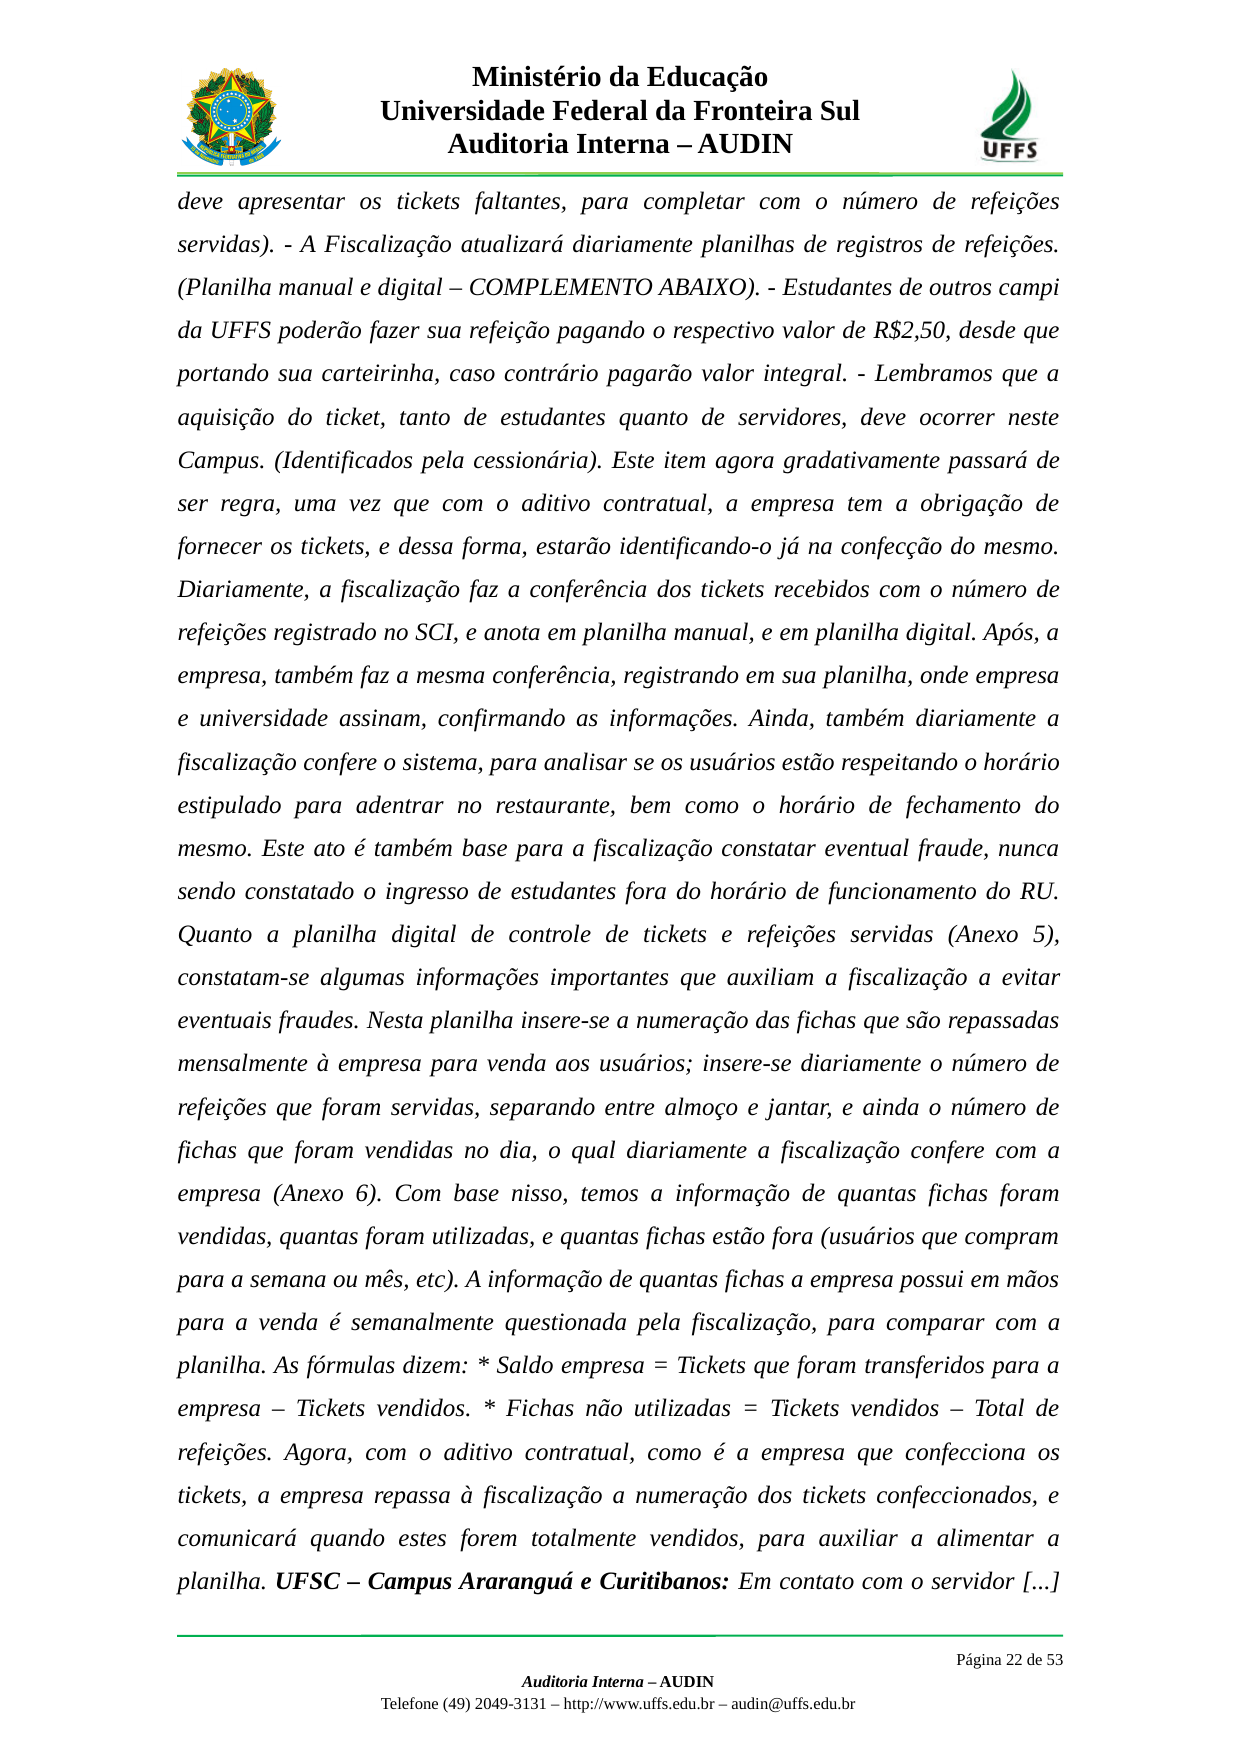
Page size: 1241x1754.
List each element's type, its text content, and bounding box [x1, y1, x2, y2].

text deve apresentar os tickets faltantes, para completar com o número de refeições servidas). - A Fiscalização atualizará diariamente planilhas de registros de refeições. (Planilha manual e digital – COMPLEMENTO ABAIXO). - Estudantes de outros campi da UFFS poderão fazer sua refeição pagando o respectivo valor de R$2,50, desde que portando sua carteirinha, caso contrário pagarão valor integral. - Lembramos que a aquisição do ticket, tanto de estudantes quanto de servidores, deve ocorrer neste Campus. (Identificados pela cessionária). Este item agora gradativamente passará de ser regra, uma vez que com o aditivo contratual, a empresa tem a obrigação de fornecer os tickets, e dessa forma, estarão identificando-o já na confecção do mesmo. Diariamente, a fiscalização faz a conferência dos tickets recebidos com o número de refeições registrado no SCI, e anota em planilha manual, e em planilha digital. Após, a empresa, também faz a mesma conferência, registrando em sua planilha, onde empresa e universidade assinam, confirmando as informações. Ainda, também diariamente a fiscalização confere o sistema, para analisar se os usuários estão respeitando o horário estipulado para adentrar no restaurante, bem como o horário de fechamento do mesmo. Este ato é também base para a fiscalização constatar eventual fraude, nunca sendo constatado o ingresso de estudantes fora do horário de funcionamento do RU. Quanto a planilha digital de controle de tickets e refeições servidas (Anexo 5), constatam-se algumas informações importantes que auxiliam a fiscalização a evitar eventuais fraudes. Nesta planilha insere-se a numeração das fichas que são repassadas mensalmente à empresa para venda aos usuários; insere-se diariamente o número de refeições que foram servidas, separando entre almoço e jantar, e ainda o número de fichas que foram vendidas no dia, o qual diariamente a fiscalização confere com a empresa (Anexo 6). Com base nisso, temos a informação de quantas fichas foram vendidas, quantas foram utilizadas, e quantas fichas estão fora (usuários que compram para a semana ou mês, etc). A informação de quantas fichas a empresa possui em mãos para a venda é semanalmente questionada pela fiscalização, para comparar com a planilha. As fórmulas dizem: * Saldo empresa = Tickets que foram transferidos para a empresa – Tickets vendidos. * Fichas não utilizadas = Tickets vendidos – Total de refeições. Agora, com o aditivo contratual, como é a empresa que confecciona os tickets, a empresa repassa à fiscalização a numeração dos tickets confeccionados, e comunicará quando estes forem totalmente vendidos, para auxiliar a alimentar a planilha. UFSC – Campus Araranguá e Curitibanos: Em contato com o servidor [...] [177, 186, 1063, 1595]
picture [181, 68, 282, 166]
picture [966, 68, 1054, 166]
